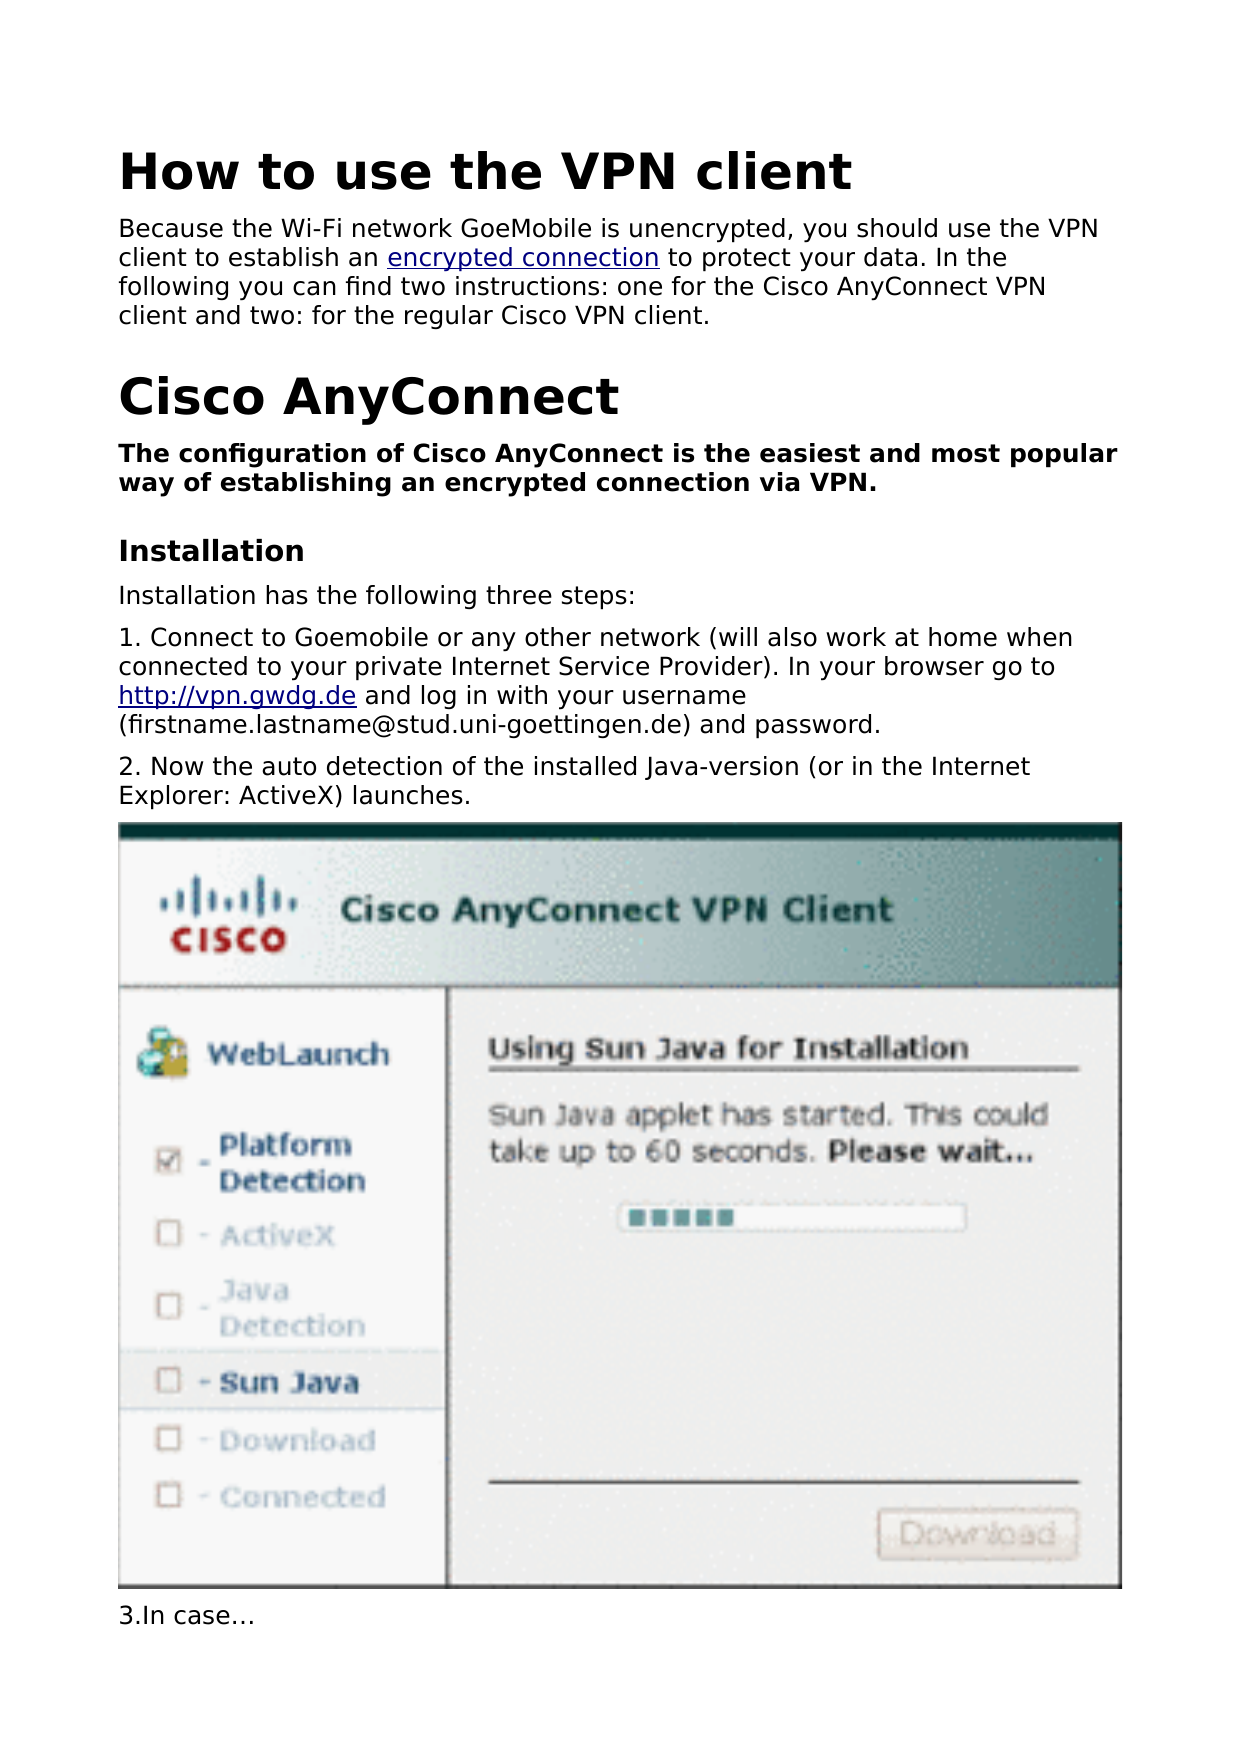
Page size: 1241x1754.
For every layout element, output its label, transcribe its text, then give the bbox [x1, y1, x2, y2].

subtitle How to use the VPN client [118, 143, 1122, 201]
subtitle Installation [118, 534, 1122, 568]
subtitle Cisco AnyConnect [118, 368, 1122, 426]
text Installation has the following three steps: [118, 581, 1122, 610]
text Because the Wi-Fi network GoeMobile is unencrypted, you should use the VPN client to establish an encrypted connection to protect your data. In the following you can find two instructions: one for the Cisco AnyConnect VPN client and two: for the regular Cisco VPN client. [118, 214, 1122, 331]
picture [118, 822, 1123, 1589]
text 3.In case… [118, 1602, 1122, 1631]
text The configuration of Cisco AnyConnect is the easiest and most popular way of establishing an encrypted connection via VPN. [118, 439, 1122, 497]
text 1. Connect to Goemobile or any other network (will also work at home when connected to your private Internet Service Provider). In your browser go to http://vpn.gwdg.de and log in with your username (firstname.lastname@stud.uni-goettingen.de) and password. [118, 623, 1122, 739]
text 2. Now the auto detection of the installed Java-version (or in the Internet Explorer: ActiveX) launches. [118, 752, 1122, 810]
